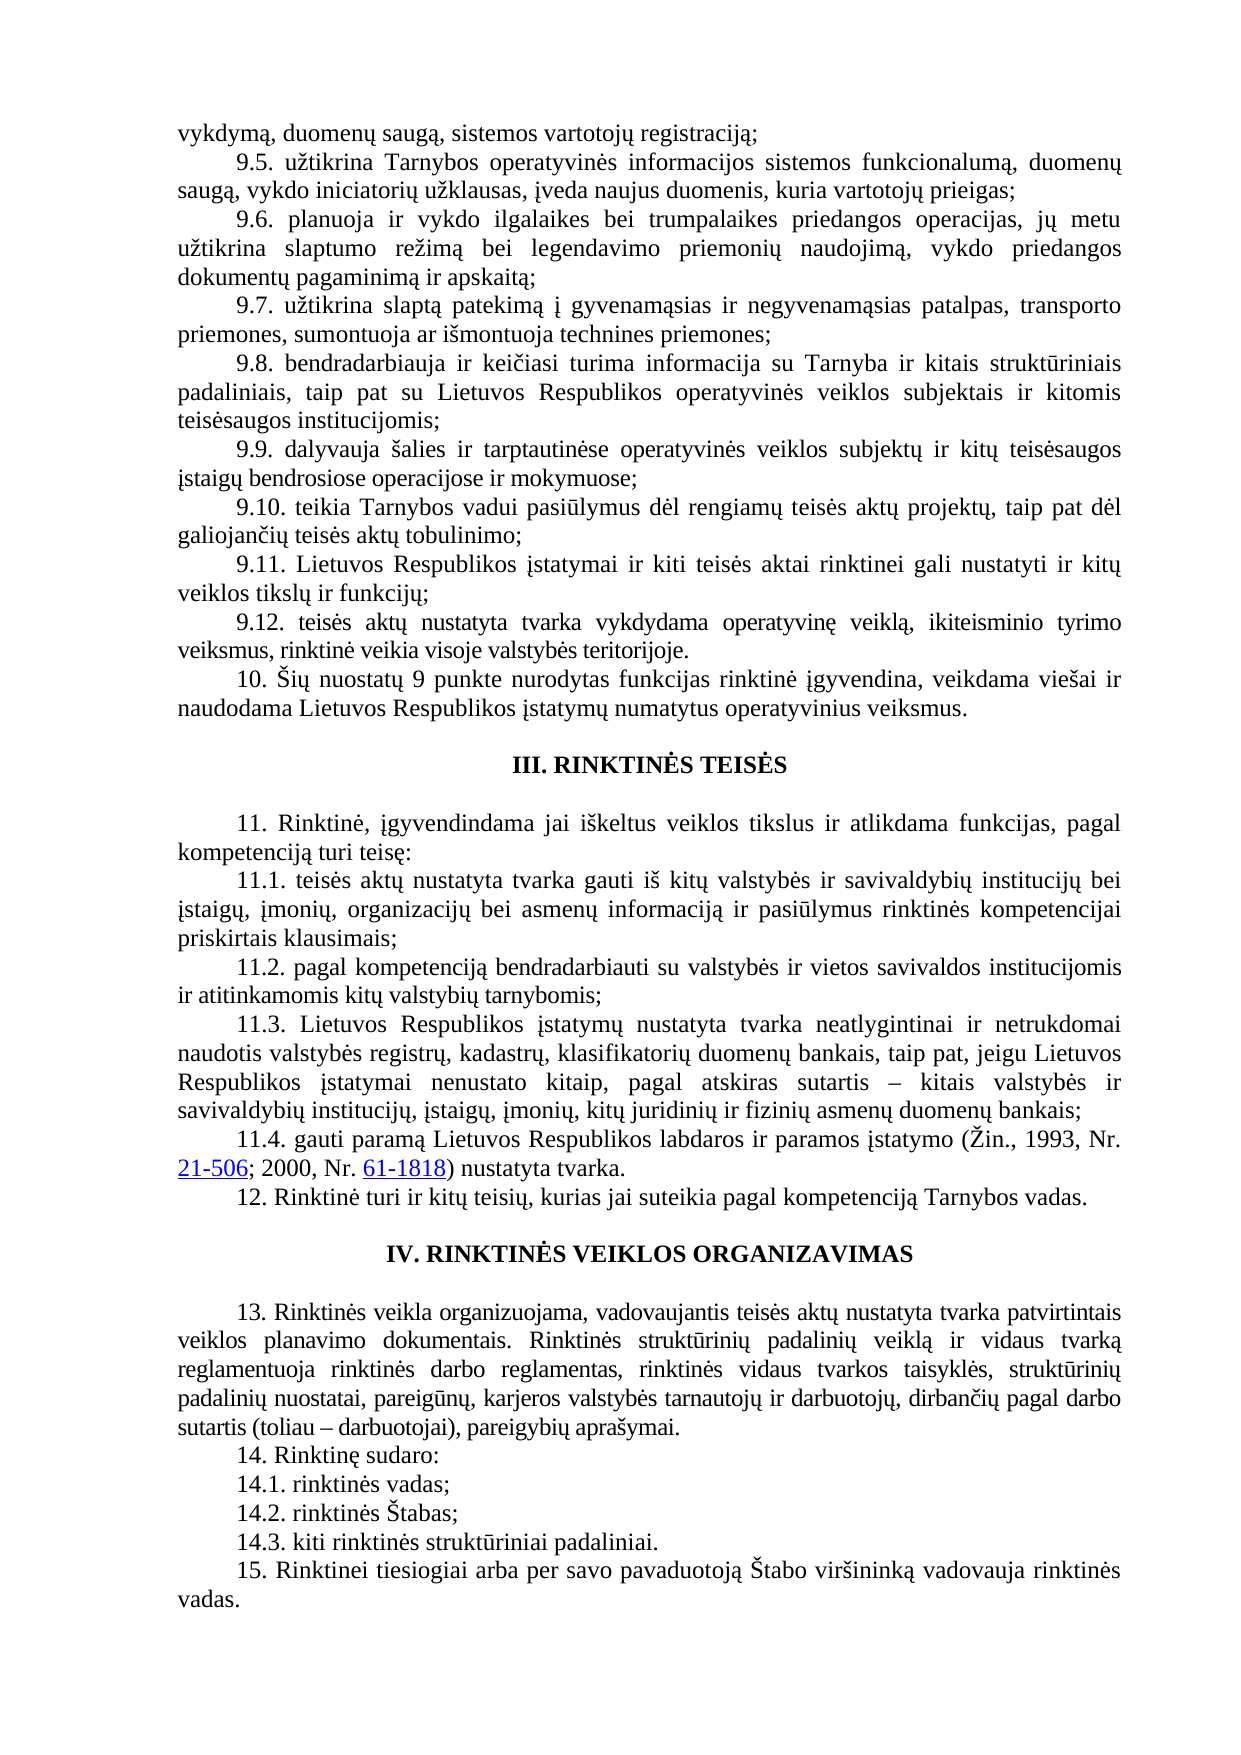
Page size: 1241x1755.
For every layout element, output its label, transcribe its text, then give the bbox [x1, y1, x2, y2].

text 14.3. kiti rinktinės struktūriniai padaliniai. [177, 1527, 1122, 1556]
text 13. Rinktinės veikla organizuojama, vadovaujantis teisės aktų nustatyta tvarka patvirtintais veiklos planavimo dokumentais. Rinktinės struktūrinių padalinių veiklą ir vidaus tvarką reglamentuoja rinktinės darbo reglamentas, rinktinės vidaus tvarkos taisyklės, struktūrinių padalinių nuostatai, pareigūnų, karjeros valstybės tarnautojų ir darbuotojų, dirbančių pagal darbo sutartis (toliau – darbuotojai), pareigybių aprašymai. [177, 1297, 1122, 1441]
text 9.5. užtikrina Tarnybos operatyvinės informacijos sistemos funkcionalumą, duomenų saugą, vykdo iniciatorių užklausas, įveda naujus duomenis, kuria vartotojų prieigas; [177, 147, 1122, 204]
text vykdymą, duomenų saugą, sistemos vartotojų registraciją; [177, 118, 1122, 147]
text 9.12. teisės aktų nustatyta tvarka vykdydama operatyvinę veiklą, ikiteisminio tyrimo veiksmus, rinktinė veikia visoje valstybės teritorijoje. [177, 607, 1122, 664]
text 11.2. pagal kompetenciją bendradarbiauti su valstybės ir vietos savivaldos institucijomis ir atitinkamomis kitų valstybių tarnybomis; [177, 952, 1122, 1009]
text 10. Šių nuostatų 9 punkte nurodytas funkcijas rinktinė įgyvendina, veikdama viešai ir naudodama Lietuvos Respublikos įstatymų numatytus operatyvinius veiksmus. [177, 664, 1122, 722]
text 14. Rinktinę sudaro: [177, 1441, 1122, 1469]
text 9.8. bendradarbiauja ir keičiasi turima informacija su Tarnyba ir kitais struktūriniais padaliniais, taip pat su Lietuvos Respublikos operatyvinės veiklos subjektais ir kitomis teisėsaugos institucijomis; [177, 348, 1122, 434]
text 9.10. teikia Tarnybos vadui pasiūlymus dėl rengiamų teisės aktų projektų, taip pat dėl galiojančių teisės aktų tobulinimo; [177, 492, 1122, 549]
text 9.6. planuoja ir vykdo ilgalaikes bei trumpalaikes priedangos operacijas, jų metu užtikrina slaptumo režimą bei legendavimo priemonių naudojimą, vykdo priedangos dokumentų pagaminimą ir apskaitą; [177, 204, 1122, 291]
text 11.1. teisės aktų nustatyta tvarka gauti iš kitų valstybės ir savivaldybių institucijų bei įstaigų, įmonių, organizacijų bei asmenų informaciją ir pasiūlymus rinktinės kompetencijai priskirtais klausimais; [177, 866, 1122, 952]
text 9.11. Lietuvos Respublikos įstatymai ir kiti teisės aktai rinktinei gali nustatyti ir kitų veiklos tikslų ir funkcijų; [177, 549, 1122, 607]
text 11.3. Lietuvos Respublikos įstatymų nustatyta tvarka neatlygintinai ir netrukdomai naudotis valstybės registrų, kadastrų, klasifikatorių duomenų bankais, taip pat, jeigu Lietuvos Respublikos įstatymai nenustato kitaip, pagal atskiras sutartis – kitais valstybės ir savivaldybių institucijų, įstaigų, įmonių, kitų juridinių ir fizinių asmenų duomenų bankais; [177, 1009, 1122, 1124]
text 9.9. dalyvauja šalies ir tarptautinėse operatyvinės veiklos subjektų ir kitų teisėsaugos įstaigų bendrosiose operacijose ir mokymuose; [177, 434, 1122, 492]
text 11. Rinktinė, įgyvendindama jai iškeltus veiklos tikslus ir atlikdama funkcijas, pagal kompetenciją turi teisę: [177, 808, 1122, 866]
text 12. Rinktinė turi ir kitų teisių, kurias jai suteikia pagal kompetenciją Tarnybos vadas. [177, 1182, 1122, 1211]
text 11.4. gauti paramą Lietuvos Respublikos labdaros ir paramos įstatymo (Žin., 1993, Nr. 21-506; 2000, Nr. 61-1818) nustatyta tvarka. [177, 1124, 1122, 1182]
text IV. RINKTINĖS VEIKLOS ORGANIZAVIMAS [177, 1239, 1122, 1268]
text 14.2. rinktinės Štabas; [177, 1498, 1122, 1527]
text III. RINKTINĖS TEISĖS [177, 751, 1122, 779]
text 9.7. užtikrina slaptą patekimą į gyvenamąsias ir negyvenamąsias patalpas, transporto priemones, sumontuoja ar išmontuoja technines priemones; [177, 291, 1122, 348]
text 15. Rinktinei tiesiogiai arba per savo pavaduotoją Štabo viršininką vadovauja rinktinės vadas. [177, 1556, 1122, 1613]
text 14.1. rinktinės vadas; [177, 1469, 1122, 1498]
